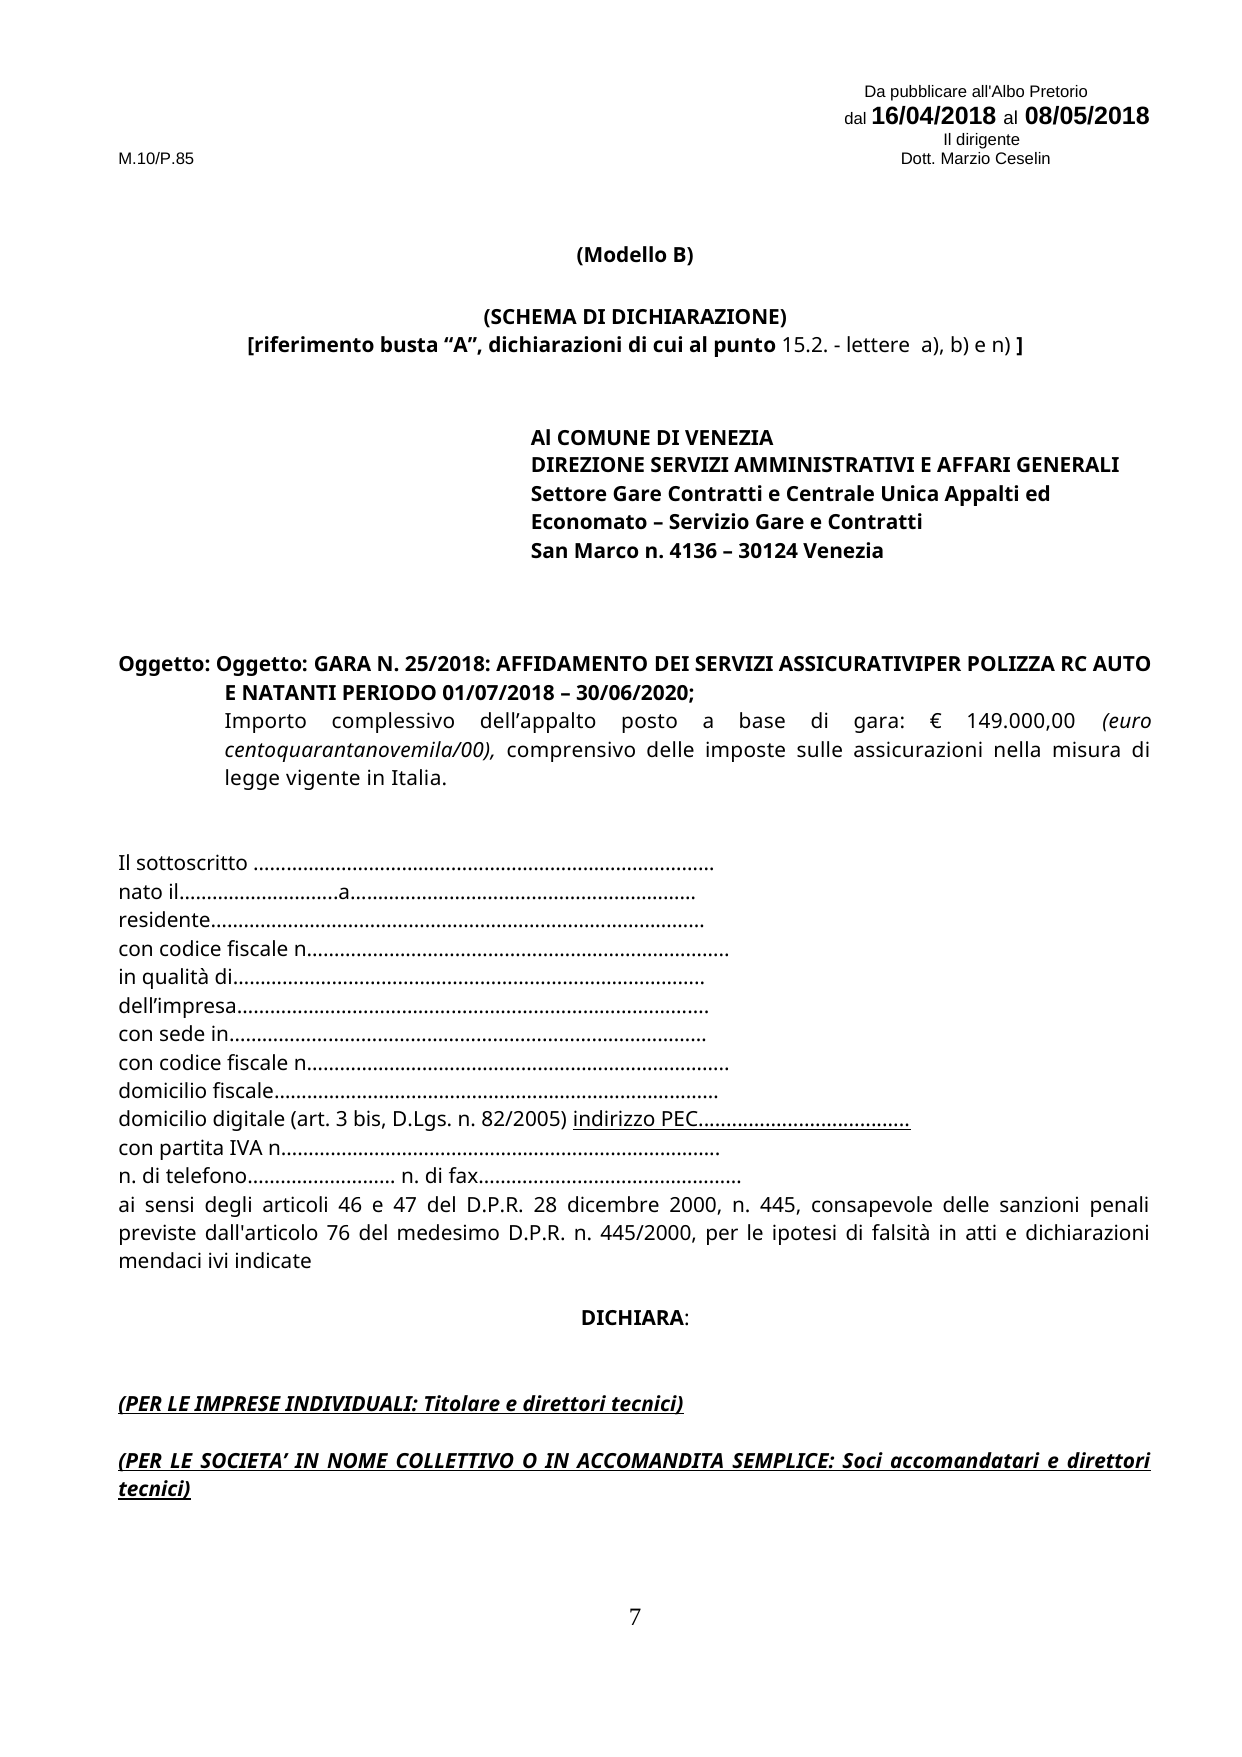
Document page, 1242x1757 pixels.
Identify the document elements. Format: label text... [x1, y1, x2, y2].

text con codice fiscale n………………………………………………………………….. [118, 934, 1152, 962]
text con sede in…………………………………………………………………………… [118, 1019, 1152, 1048]
text in qualità di………………………………………………………………………….. [118, 962, 1152, 991]
text residente……………………………………………………………………………… [118, 905, 1152, 934]
subtitle (SCHEMA DI DICHIARAZIONE) [118, 302, 1152, 331]
subtitle Al COMUNE DI VENEZIA [531, 425, 1152, 450]
text nato il………………………..a……………………………………………………… [118, 877, 1152, 905]
text (PER LE SOCIETA’ IN NOME COLLETTIVO O IN ACCOMANDITA SEMPLICE: Soci accomandatari e direttori tecnici) [118, 1446, 1152, 1503]
text San Marco n. 4136 – 30124 Venezia [531, 536, 1152, 564]
text Oggetto: Oggetto: GARA N. 25/2018: AFFIDAMENTO DEI SERVIZI ASSICURATIVIPER POLIZZA RC AUTO E NATANTI PERIODO 01/07/2018 – 30/06/2020; [118, 649, 1152, 706]
text DICHIARA: [118, 1303, 1152, 1332]
text con codice fiscale n………………………………………………………………….. [118, 1048, 1152, 1076]
text Il sottoscritto ………………………………………………………………………… [118, 848, 1152, 877]
text ai sensi degli articoli 46 e 47 del D.P.R. 28 dicembre 2000, n. 445, consapevole delle sanzioni penali previste dall'articolo 76 del medesimo D.P.R. n. 445/2000, per le ipotesi di falsità in atti e dichiarazioni mendaci ivi indicate [118, 1190, 1152, 1275]
text con partita IVA n…………………………………………………………………….. [118, 1133, 1152, 1161]
text Importo complessivo dell’appalto posto a base di gara: € 149.000,00 (euro centoquarantanovemila/00), comprensivo delle imposte sulle assicurazioni nella misura di legge vigente in Italia. [118, 706, 1152, 792]
text domicilio fiscale……………………………………………………………………… [118, 1076, 1152, 1104]
text [riferimento busta “A”, dichiarazioni di cui al punto 15.2. - lettere a), b) e n) ] [118, 331, 1152, 359]
text (Modello B) [118, 240, 1152, 268]
text n. di telefono……………………… n. di fax………………………………………… [118, 1161, 1152, 1190]
text Settore Gare Contratti e Centrale Unica Appalti ed Economato – Servizio Gare e Contratti [531, 479, 1152, 536]
text domicilio digitale (art. 3 bis, D.Lgs. n. 82/2005) indirizzo PEC...................................... [118, 1104, 1152, 1133]
subtitle DIREZIONE SERVIZI AMMINISTRATIVI E AFFARI GENERALI [531, 450, 1152, 479]
text (PER LE IMPRESE INDIVIDUALI: Titolare e direttori tecnici) [118, 1389, 1152, 1417]
text dell’impresa……………………………………………………………….…………. [118, 991, 1152, 1019]
